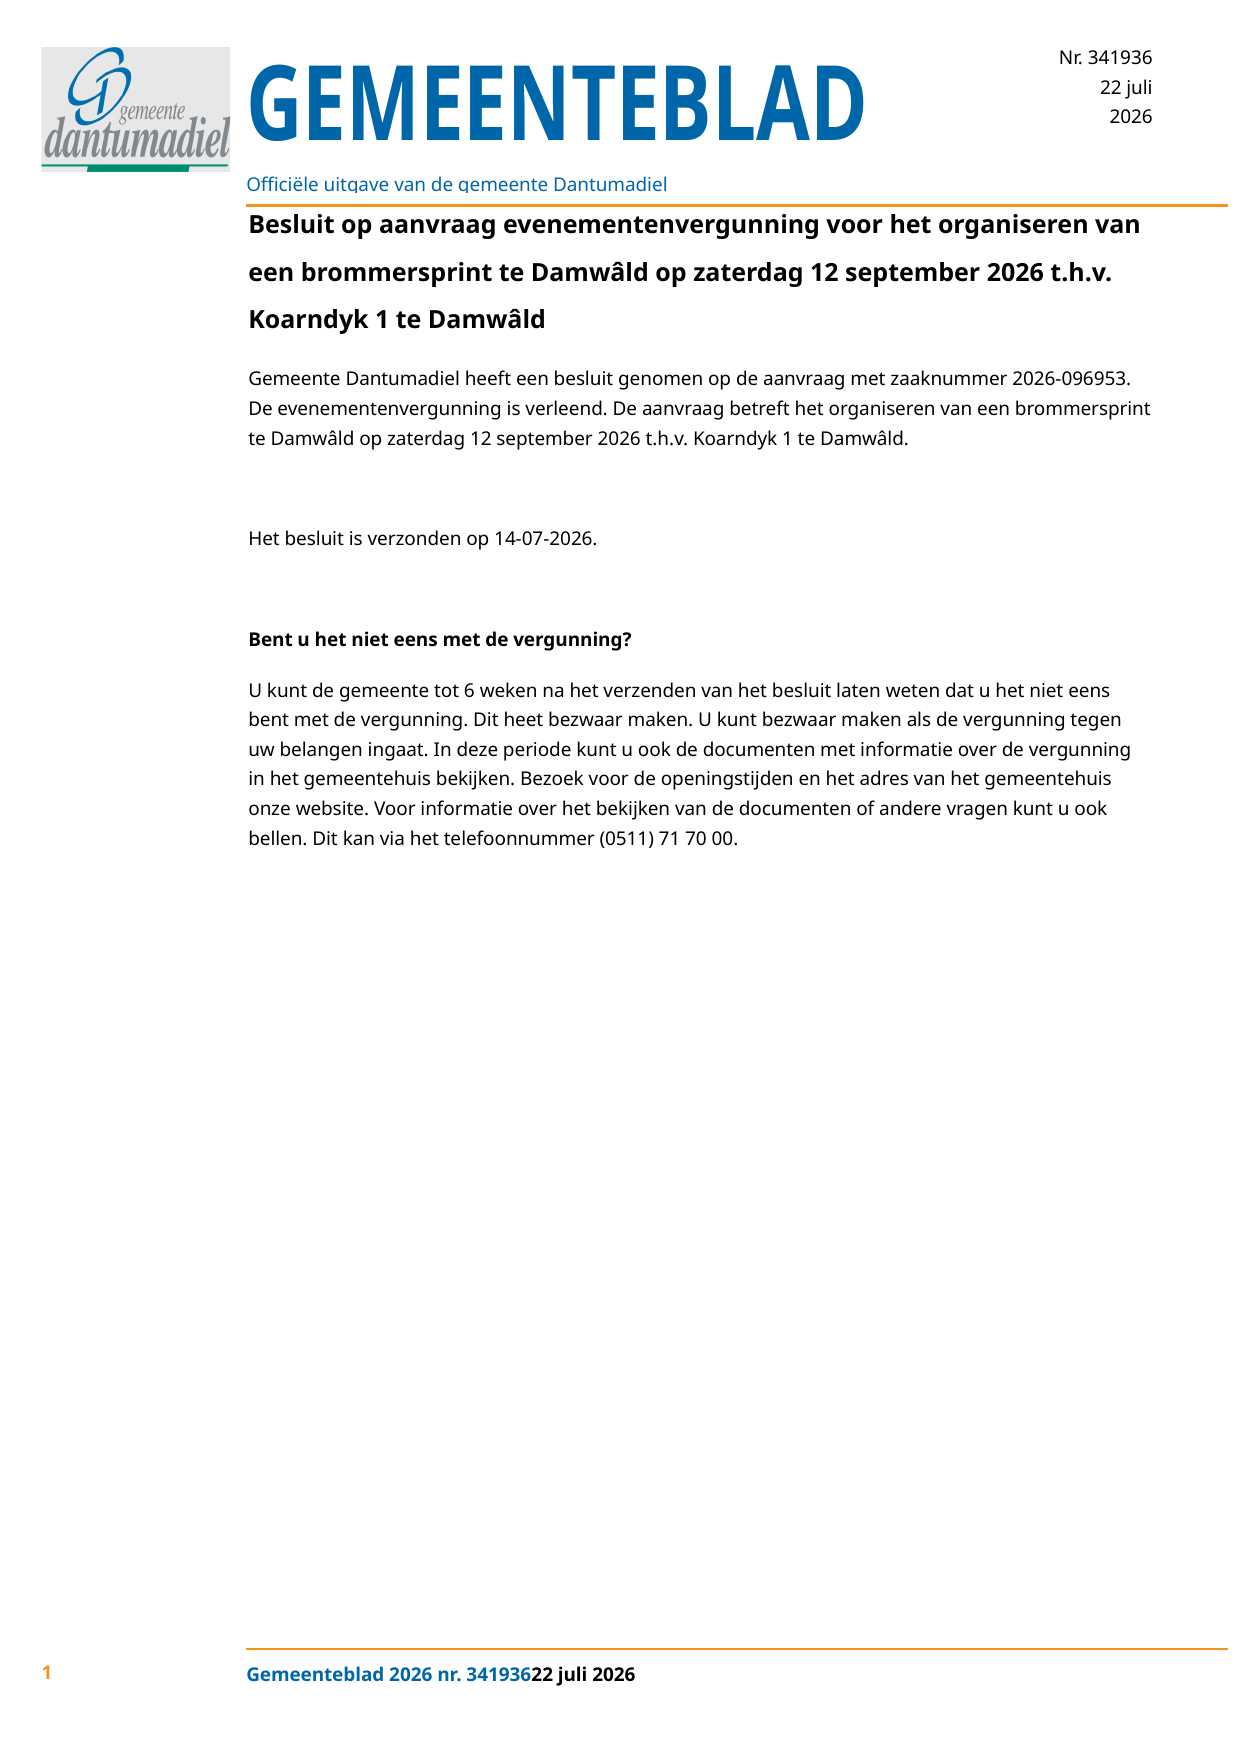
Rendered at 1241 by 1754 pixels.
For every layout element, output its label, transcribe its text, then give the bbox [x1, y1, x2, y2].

text Bent u het niet eens met de vergunning? [248, 626, 1152, 652]
text Besluit op aanvraag evenementenvergunning voor het organiseren van een brommersprint te Damwâld op zaterdag 12 september 2026 t.h.v. Koarndyk 1 te Damwâld [248, 207, 1152, 336]
picture [41, 47, 231, 172]
text Het besluit is verzonden op 14-07-2026. [248, 526, 1152, 551]
text U kunt de gemeente tot 6 weken na het verzenden van het besluit laten weten dat u het niet eens bent met de vergunning. Dit heet bezwaar maken. U kunt bezwaar maken als de vergunning tegen uw belangen ingaat. In deze periode kunt u ook de documenten met informatie over de vergunning in het gemeentehuis bekijken. Bezoek voor de openingstijden en het adres van het gemeentehuis onze website. Voor informatie over het bekijken van de documenten of andere vragen kunt u ook bellen. Dit kan via het telefoonnummer (0511) 71 70 00. [248, 677, 1152, 850]
text Gemeente Dantumadiel heeft een besluit genomen op de aanvraag met zaaknummer 2026-096953. De evenementenvergunning is verleend. De aanvraag betreft het organiseren van een brommersprint te Damwâld op zaterdag 12 september 2026 t.h.v. Koarndyk 1 te Damwâld. [248, 366, 1152, 450]
